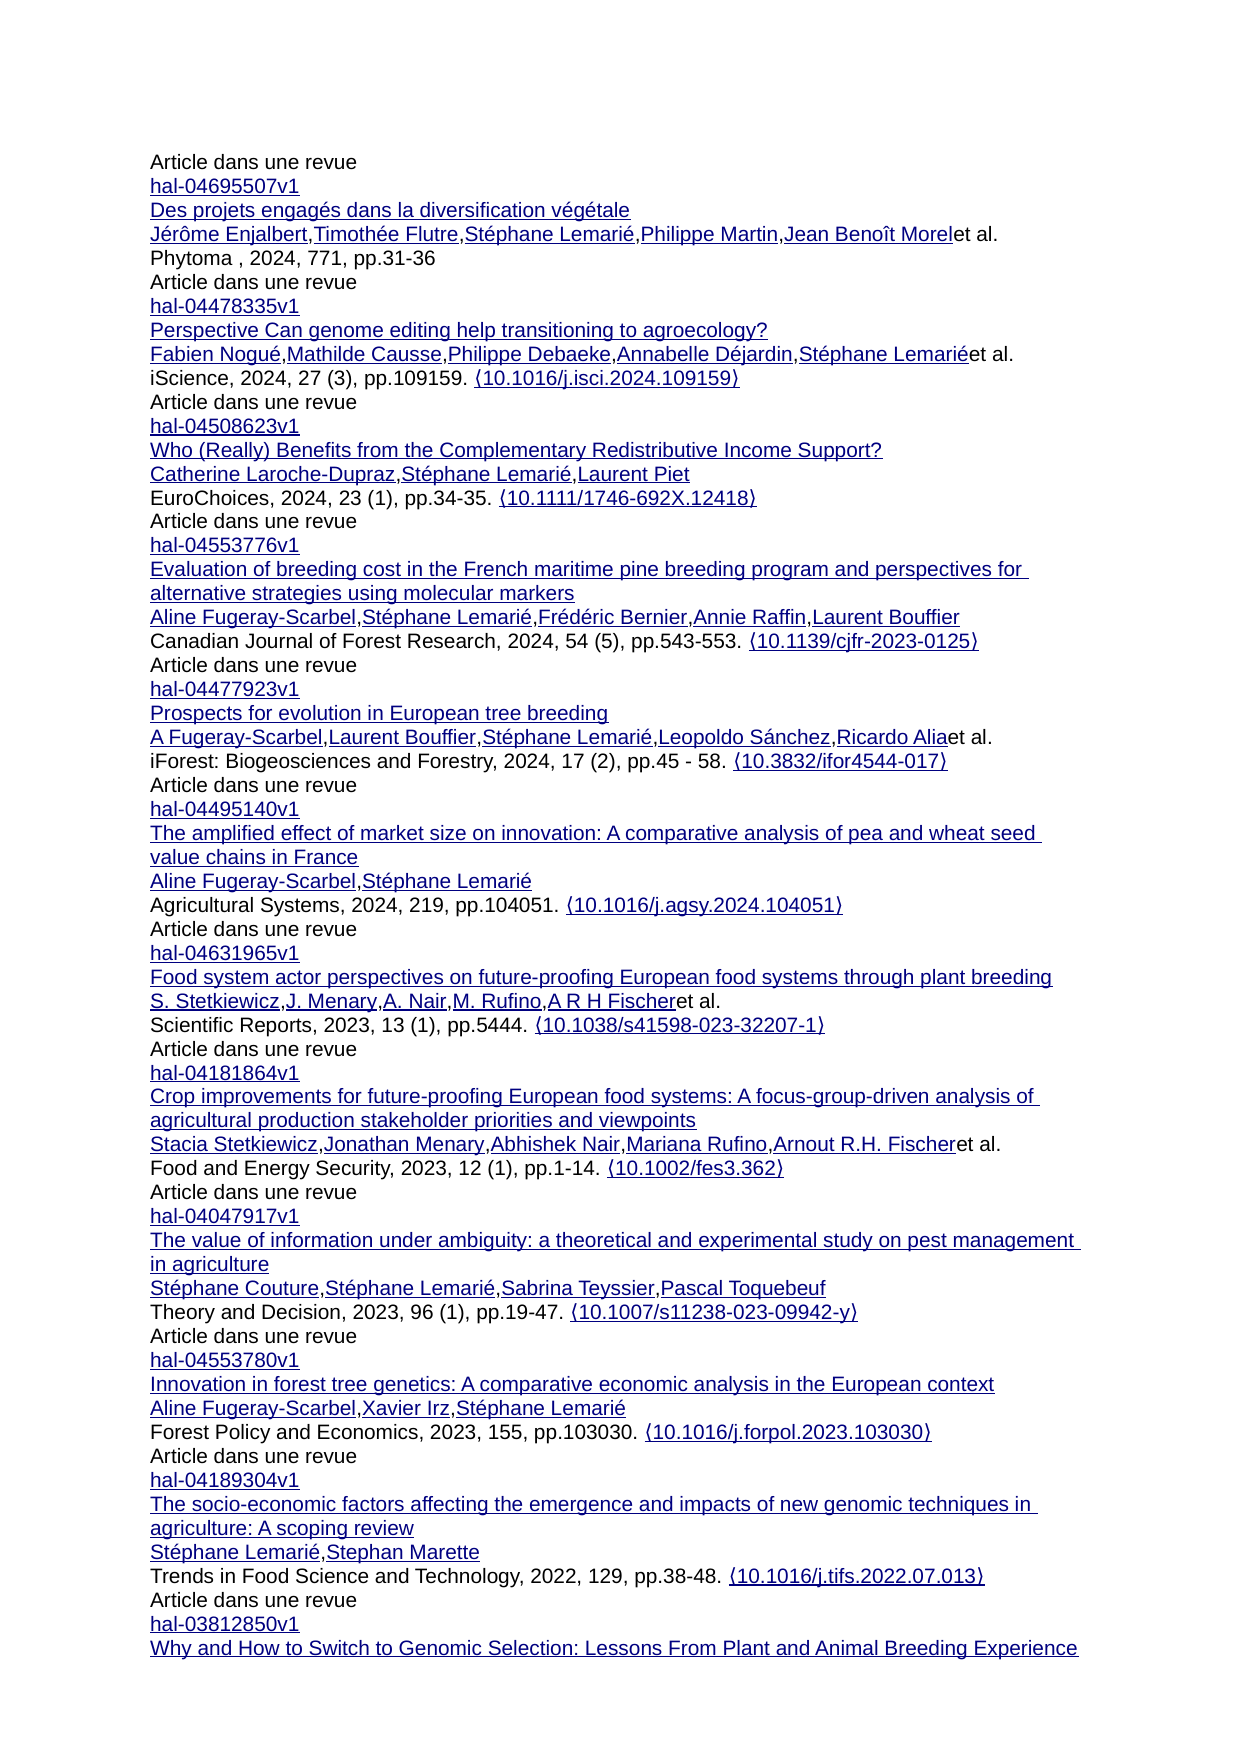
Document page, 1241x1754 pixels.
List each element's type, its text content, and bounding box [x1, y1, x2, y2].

table_cell The amplified effect of market size on innovation: A comparative analysis of pea and wheat seed value chains in France Aline Fugeray-Scarbel,Stéphane Lemarié Agricultural Systems, 2024, 219, pp.104051. ⟨10.1016/j.agsy.2024.104051⟩ Article dans une revue hal-04631965v1 [150, 821, 1090, 964]
table_cell Crop improvements for future‐proofing European food systems: A focus‐group‐driven analysis of agricultural production stakeholder priorities and viewpoints Stacia Stetkiewicz,Jonathan Menary,Abhishek Nair,Mariana Rufino,Arnout R.H. Fischeret al. Food and Energy Security, 2023, 12 (1), pp.1-14. ⟨10.1002/fes3.362⟩ Article dans une revue hal-04047917v1 [150, 1084, 1090, 1228]
table_cell Article dans une revue hal-04695507v1 [150, 150, 1090, 198]
table_cell Evaluation of breeding cost in the French maritime pine breeding program and perspectives for alternative strategies using molecular markers Aline Fugeray-Scarbel,Stéphane Lemarié,Frédéric Bernier,Annie Raffin,Laurent Bouffier Canadian Journal of Forest Research, 2024, 54 (5), pp.543-553. ⟨10.1139/cjfr-2023-0125⟩ Article dans une revue hal-04477923v1 [150, 557, 1090, 701]
table_cell Des projets engagés dans la diversification végétale Jérôme Enjalbert,Timothée Flutre,Stéphane Lemarié,Philippe Martin,Jean Benoît Morelet al. Phytoma , 2024, 771, pp.31-36 Article dans une revue hal-04478335v1 [150, 198, 1090, 318]
table_cell Why and How to Switch to Genomic Selection: Lessons From Plant and Animal Breeding Experience [150, 1635, 1090, 1659]
table_cell Perspective Can genome editing help transitioning to agroecology? Fabien Nogué,Mathilde Causse,Philippe Debaeke,Annabelle Déjardin,Stéphane Lemariéet al. iScience, 2024, 27 (3), pp.109159. ⟨10.1016/j.isci.2024.109159⟩ Article dans une revue hal-04508623v1 [150, 318, 1090, 437]
table_cell Who (Really) Benefits from the Complementary Redistributive Income Support? Catherine Laroche-Dupraz,Stéphane Lemarié,Laurent Piet EuroChoices, 2024, 23 (1), pp.34-35. ⟨10.1111/1746-692X.12418⟩ Article dans une revue hal-04553776v1 [150, 438, 1090, 557]
table_cell Innovation in forest tree genetics: A comparative economic analysis in the European context Aline Fugeray-Scarbel,Xavier Irz,Stéphane Lemarié Forest Policy and Economics, 2023, 155, pp.103030. ⟨10.1016/j.forpol.2023.103030⟩ Article dans une revue hal-04189304v1 [150, 1372, 1090, 1492]
table_cell Prospects for evolution in European tree breeding A Fugeray-Scarbel,Laurent Bouffier,Stéphane Lemarié,Leopoldo Sánchez,Ricardo Aliaet al. iForest: Biogeosciences and Forestry, 2024, 17 (2), pp.45 - 58. ⟨10.3832/ifor4544-017⟩ Article dans une revue hal-04495140v1 [150, 701, 1090, 821]
table_cell The value of information under ambiguity: a theoretical and experimental study on pest management in agriculture Stéphane Couture,Stéphane Lemarié,Sabrina Teyssier,Pascal Toquebeuf Theory and Decision, 2023, 96 (1), pp.19-47. ⟨10.1007/s11238-023-09942-y⟩ Article dans une revue hal-04553780v1 [150, 1228, 1090, 1372]
table_cell The socio-economic factors affecting the emergence and impacts of new genomic techniques in agriculture: A scoping review Stéphane Lemarié,Stephan Marette Trends in Food Science and Technology, 2022, 129, pp.38-48. ⟨10.1016/j.tifs.2022.07.013⟩ Article dans une revue hal-03812850v1 [150, 1492, 1090, 1635]
table_cell Food system actor perspectives on future-proofing European food systems through plant breeding S. Stetkiewicz,J. Menary,A. Nair,M. Rufino,A R H Fischeret al. Scientific Reports, 2023, 13 (1), pp.5444. ⟨10.1038/s41598-023-32207-1⟩ Article dans une revue hal-04181864v1 [150, 965, 1090, 1084]
